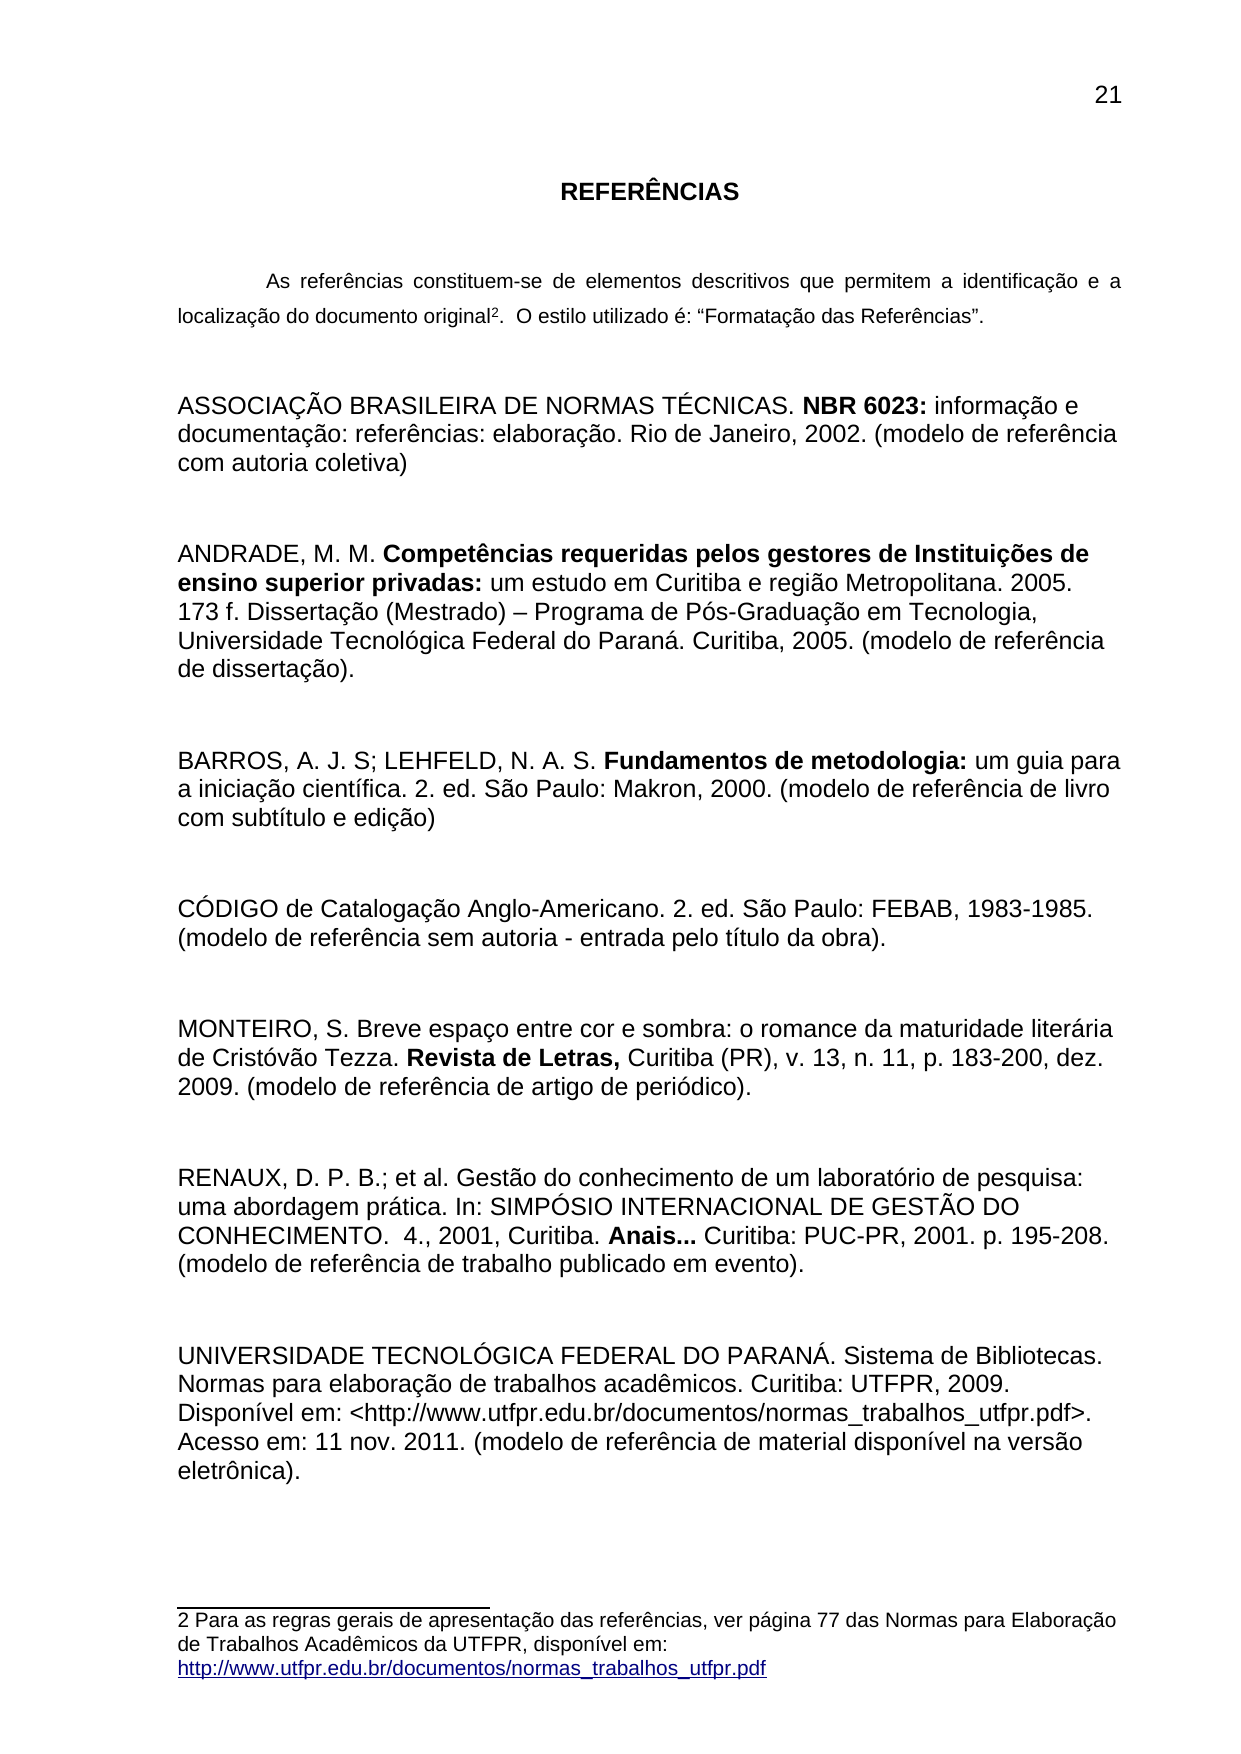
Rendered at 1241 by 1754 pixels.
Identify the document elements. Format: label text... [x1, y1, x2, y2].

text ASSOCIAÇÃO BRASILEIRA DE NORMAS TÉCNICAS. NBR 6023: informação e documentação: referências: elaboração. Rio de Janeiro, 2002. (modelo de referência com autoria coletiva) [177, 391, 1122, 477]
text ANDRADE, M. M. Competências requeridas pelos gestores de Instituições de ensino superior privadas: um estudo em Curitiba e região Metropolitana. 2005. 173 f. Dissertação (Mestrado) – Programa de Pós-Graduação em Tecnologia, Universidade Tecnológica Federal do Paraná. Curitiba, 2005. (modelo de referência de dissertação). [177, 539, 1122, 683]
text UNIVERSIDADE TECNOLÓGICA FEDERAL DO PARANÁ. Sistema de Bibliotecas. Normas para elaboração de trabalhos acadêmicos. Curitiba: UTFPR, 2009. Disponível em: <http://www.utfpr.edu.br/documentos/normas_trabalhos_utfpr.pdf>. Acesso em: 11 nov. 2011. (modelo de referência de material disponível na versão eletrônica). [177, 1341, 1122, 1484]
text Para as regras gerais de apresentação das referências, ver página 77 das Normas para Elaboração de Trabalhos Acadêmicos da UTFPR, disponível em: http://www.utfpr.edu.br/documentos/normas_trabalhos_utfpr.pdf [177, 1608, 1122, 1680]
text MONTEIRO, S. Breve espaço entre cor e sombra: o romance da maturidade literária de Cristóvão Tezza. Revista de Letras, Curitiba (PR), v. 13, n. 11, p. 183-200, dez. 2009. (modelo de referência de artigo de periódico). [177, 1014, 1122, 1101]
text RENAUX, D. P. B.; et al. Gestão do conhecimento de um laboratório de pesquisa: uma abordagem prática. In: SIMPÓSIO INTERNACIONAL DE GESTÃO DO CONHECIMENTO. 4., 2001, Curitiba. Anais... Curitiba: PUC-PR, 2001. p. 195-208. (modelo de referência de trabalho publicado em evento). [177, 1163, 1122, 1278]
text BARROS, A. J. S; LEHFELD, N. A. S. Fundamentos de metodologia: um guia para a iniciação científica. 2. ed. São Paulo: Makron, 2000. (modelo de referência de livro com subtítulo e edição) [177, 746, 1122, 832]
text As referências constituem-se de elementos descritivos que permitem a identificação e a localização do documento original. O estilo utilizado é: “Formatação das Referências”. [177, 268, 1122, 328]
text REFERÊNCIAS [177, 177, 1122, 206]
text CÓDIGO de Catalogação Anglo-Americano. 2. ed. São Paulo: FEBAB, 1983-1985. (modelo de referência sem autoria - entrada pelo título da obra). [177, 894, 1122, 952]
